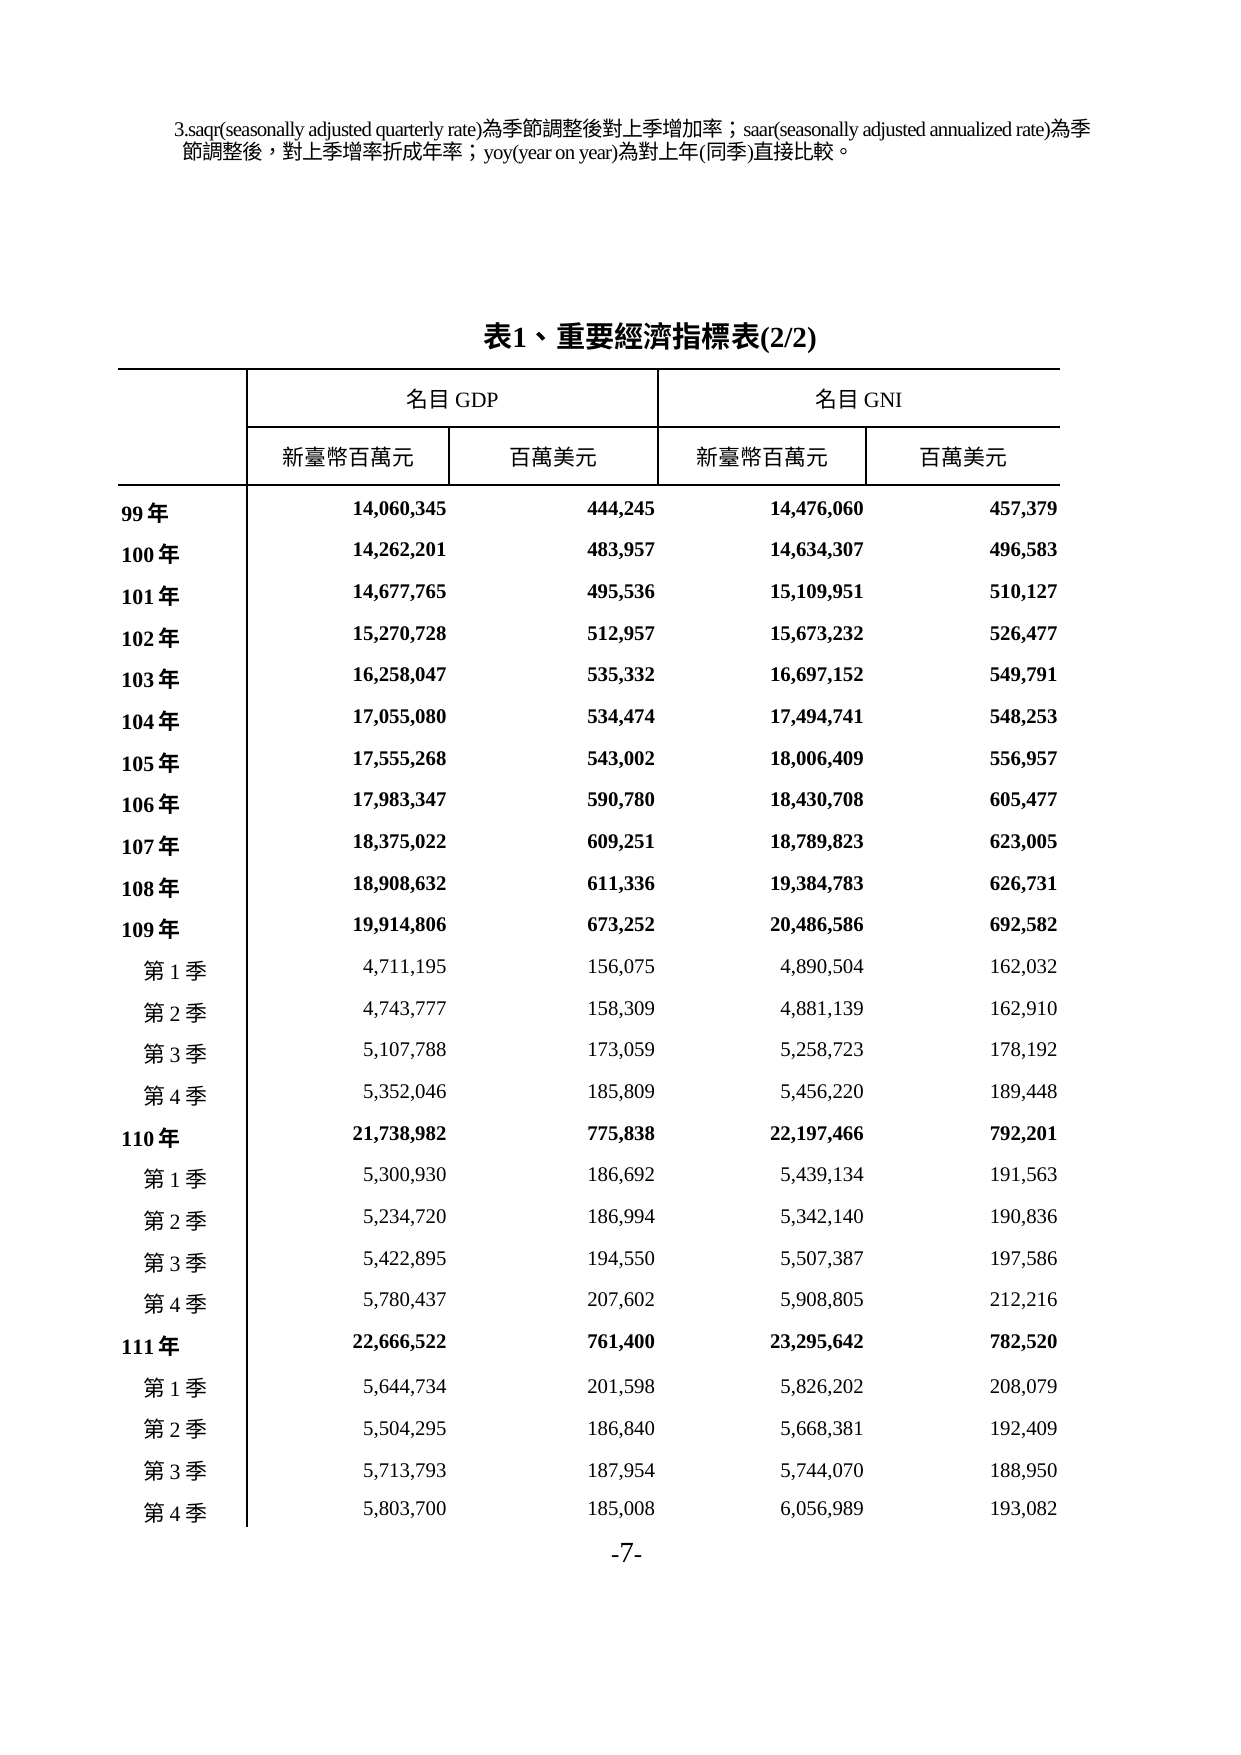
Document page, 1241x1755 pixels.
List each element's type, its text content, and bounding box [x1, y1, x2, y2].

table_cell 5,300,930 [248, 1152, 449, 1194]
table_cell 15,109,951 [658, 569, 866, 611]
table_cell 792,201 [866, 1111, 1060, 1152]
table_cell 15,673,232 [658, 611, 866, 652]
table_cell 5,803,700 [248, 1486, 449, 1527]
table_cell 5,507,387 [658, 1236, 866, 1277]
table_cell 185,809 [449, 1069, 658, 1111]
table_cell 第3季 [118, 1444, 246, 1486]
table_cell 534,474 [449, 694, 658, 736]
table_cell 626,731 [866, 861, 1060, 902]
table_cell 5,107,788 [248, 1027, 449, 1069]
table_cell 5,504,295 [248, 1402, 449, 1444]
table_cell 4,881,139 [658, 986, 866, 1027]
table_cell 5,644,734 [248, 1361, 449, 1402]
table_cell 22,666,522 [248, 1319, 449, 1361]
table_cell 5,826,202 [658, 1361, 866, 1402]
table_cell 19,384,783 [658, 861, 866, 902]
table_cell 14,677,765 [248, 569, 449, 611]
table_cell 590,780 [449, 777, 658, 819]
table_cell 187,954 [449, 1444, 658, 1486]
table_cell 5,908,805 [658, 1277, 866, 1319]
table_cell 207,602 [449, 1277, 658, 1319]
table_cell 5,668,381 [658, 1402, 866, 1444]
table_cell 186,840 [449, 1402, 658, 1444]
table_cell 21,738,982 [248, 1111, 449, 1152]
table_cell 5,342,140 [658, 1194, 866, 1236]
table_cell 106年 [118, 777, 246, 819]
table_cell 605,477 [866, 777, 1060, 819]
table_cell 第4季 [118, 1486, 246, 1527]
table_cell 18,789,823 [658, 819, 866, 861]
table_cell 673,252 [449, 902, 658, 944]
table_cell 17,983,347 [248, 777, 449, 819]
table_cell 189,448 [866, 1069, 1060, 1111]
table_cell 第2季 [118, 986, 246, 1027]
table_cell 188,950 [866, 1444, 1060, 1486]
table_cell 609,251 [449, 819, 658, 861]
table_cell 156,075 [449, 944, 658, 986]
table_cell 104年 [118, 694, 246, 736]
table_cell 212,216 [866, 1277, 1060, 1319]
table_cell 107年 [118, 819, 246, 861]
table_cell 新臺幣百萬元 [248, 428, 448, 483]
table_cell 5,258,723 [658, 1027, 866, 1069]
table_cell 15,270,728 [248, 611, 449, 652]
table_cell 新臺幣百萬元 [659, 428, 865, 483]
table_cell 512,957 [449, 611, 658, 652]
table_cell 99年 [118, 486, 246, 527]
table_cell 483,957 [449, 527, 658, 569]
table_cell 14,060,345 [248, 486, 449, 527]
table_cell 18,006,409 [658, 736, 866, 777]
table_cell 5,713,793 [248, 1444, 449, 1486]
table_cell 510,127 [866, 569, 1060, 611]
table_cell 18,908,632 [248, 861, 449, 902]
table_cell 692,582 [866, 902, 1060, 944]
table_cell 5,422,895 [248, 1236, 449, 1277]
table_cell 191,563 [866, 1152, 1060, 1194]
table_cell 第1季 [118, 1361, 246, 1402]
table_cell 20,486,586 [658, 902, 866, 944]
table_cell 535,332 [449, 652, 658, 694]
table_cell 第1季 [118, 944, 246, 986]
table_cell 4,890,504 [658, 944, 866, 986]
table_cell 111年 [118, 1319, 246, 1361]
table_cell 103年 [118, 652, 246, 694]
table_cell 526,477 [866, 611, 1060, 652]
table_cell 第3季 [118, 1027, 246, 1069]
table_cell 19,914,806 [248, 902, 449, 944]
table_cell 第3季 [118, 1236, 246, 1277]
table_cell 5,780,437 [248, 1277, 449, 1319]
table_cell 第2季 [118, 1402, 246, 1444]
table_cell 190,836 [866, 1194, 1060, 1236]
table_cell 18,375,022 [248, 819, 449, 861]
table_cell 5,352,046 [248, 1069, 449, 1111]
table_cell 5,439,134 [658, 1152, 866, 1194]
table_cell 101年 [118, 569, 246, 611]
table_cell 17,555,268 [248, 736, 449, 777]
table_cell 549,791 [866, 652, 1060, 694]
table_cell 186,692 [449, 1152, 658, 1194]
table_header 名目GNI [659, 370, 1060, 426]
table_header [118, 370, 246, 483]
table_cell 5,456,220 [658, 1069, 866, 1111]
table_cell 208,079 [866, 1361, 1060, 1402]
table_cell 186,994 [449, 1194, 658, 1236]
table_cell 194,550 [449, 1236, 658, 1277]
text 表1、重要經濟指標表(2/2) [177, 312, 1122, 356]
table_cell 第1季 [118, 1152, 246, 1194]
table_cell 105年 [118, 736, 246, 777]
table_cell 162,032 [866, 944, 1060, 986]
table_cell 14,634,307 [658, 527, 866, 569]
table_cell 495,536 [449, 569, 658, 611]
table_cell 543,002 [449, 736, 658, 777]
table_cell 4,711,195 [248, 944, 449, 986]
table_cell 548,253 [866, 694, 1060, 736]
table_cell 第2季 [118, 1194, 246, 1236]
table_cell 18,430,708 [658, 777, 866, 819]
table_cell 百萬美元 [867, 428, 1060, 483]
table_cell 第4季 [118, 1277, 246, 1319]
table_cell 158,309 [449, 986, 658, 1027]
table_cell 16,697,152 [658, 652, 866, 694]
table_cell 16,258,047 [248, 652, 449, 694]
table_cell 197,586 [866, 1236, 1060, 1277]
table_cell 201,598 [449, 1361, 658, 1402]
table_cell 192,409 [866, 1402, 1060, 1444]
table_cell 22,197,466 [658, 1111, 866, 1152]
table_cell 6,056,989 [658, 1486, 866, 1527]
table_cell 611,336 [449, 861, 658, 902]
table_cell 百萬美元 [450, 428, 657, 483]
table_cell 444,245 [449, 486, 658, 527]
table_header 名目GDP [248, 370, 657, 426]
table_cell 5,744,070 [658, 1444, 866, 1486]
table_cell 110年 [118, 1111, 246, 1152]
table_cell 17,494,741 [658, 694, 866, 736]
table_cell 108年 [118, 861, 246, 902]
table_cell 185,008 [449, 1486, 658, 1527]
table_cell 556,957 [866, 736, 1060, 777]
table_cell 23,295,642 [658, 1319, 866, 1361]
table_cell 496,583 [866, 527, 1060, 569]
table_cell 178,192 [866, 1027, 1060, 1069]
table_cell 17,055,080 [248, 694, 449, 736]
table_cell 775,838 [449, 1111, 658, 1152]
table_cell 4,743,777 [248, 986, 449, 1027]
text 3.saqr(seasonally adjusted quarterly rate)為季節調整後對上季增加率；saar(seasonally adjusted annualized rate)為季 [118, 118, 1122, 141]
table_cell 193,082 [866, 1486, 1060, 1527]
table_cell 100年 [118, 527, 246, 569]
table_cell 782,520 [866, 1319, 1060, 1361]
text 節調整後，對上季增率折成年率；yoy(year on year)為對上年(同季)直接比較。 [182, 141, 1122, 164]
table_cell 102年 [118, 611, 246, 652]
table_cell 109年 [118, 902, 246, 944]
table_cell 第4季 [118, 1069, 246, 1111]
table_cell 173,059 [449, 1027, 658, 1069]
table_cell 162,910 [866, 986, 1060, 1027]
table_cell 457,379 [866, 486, 1060, 527]
table_cell 623,005 [866, 819, 1060, 861]
table_cell 14,262,201 [248, 527, 449, 569]
table_cell 5,234,720 [248, 1194, 449, 1236]
table_cell 761,400 [449, 1319, 658, 1361]
table_cell 14,476,060 [658, 486, 866, 527]
